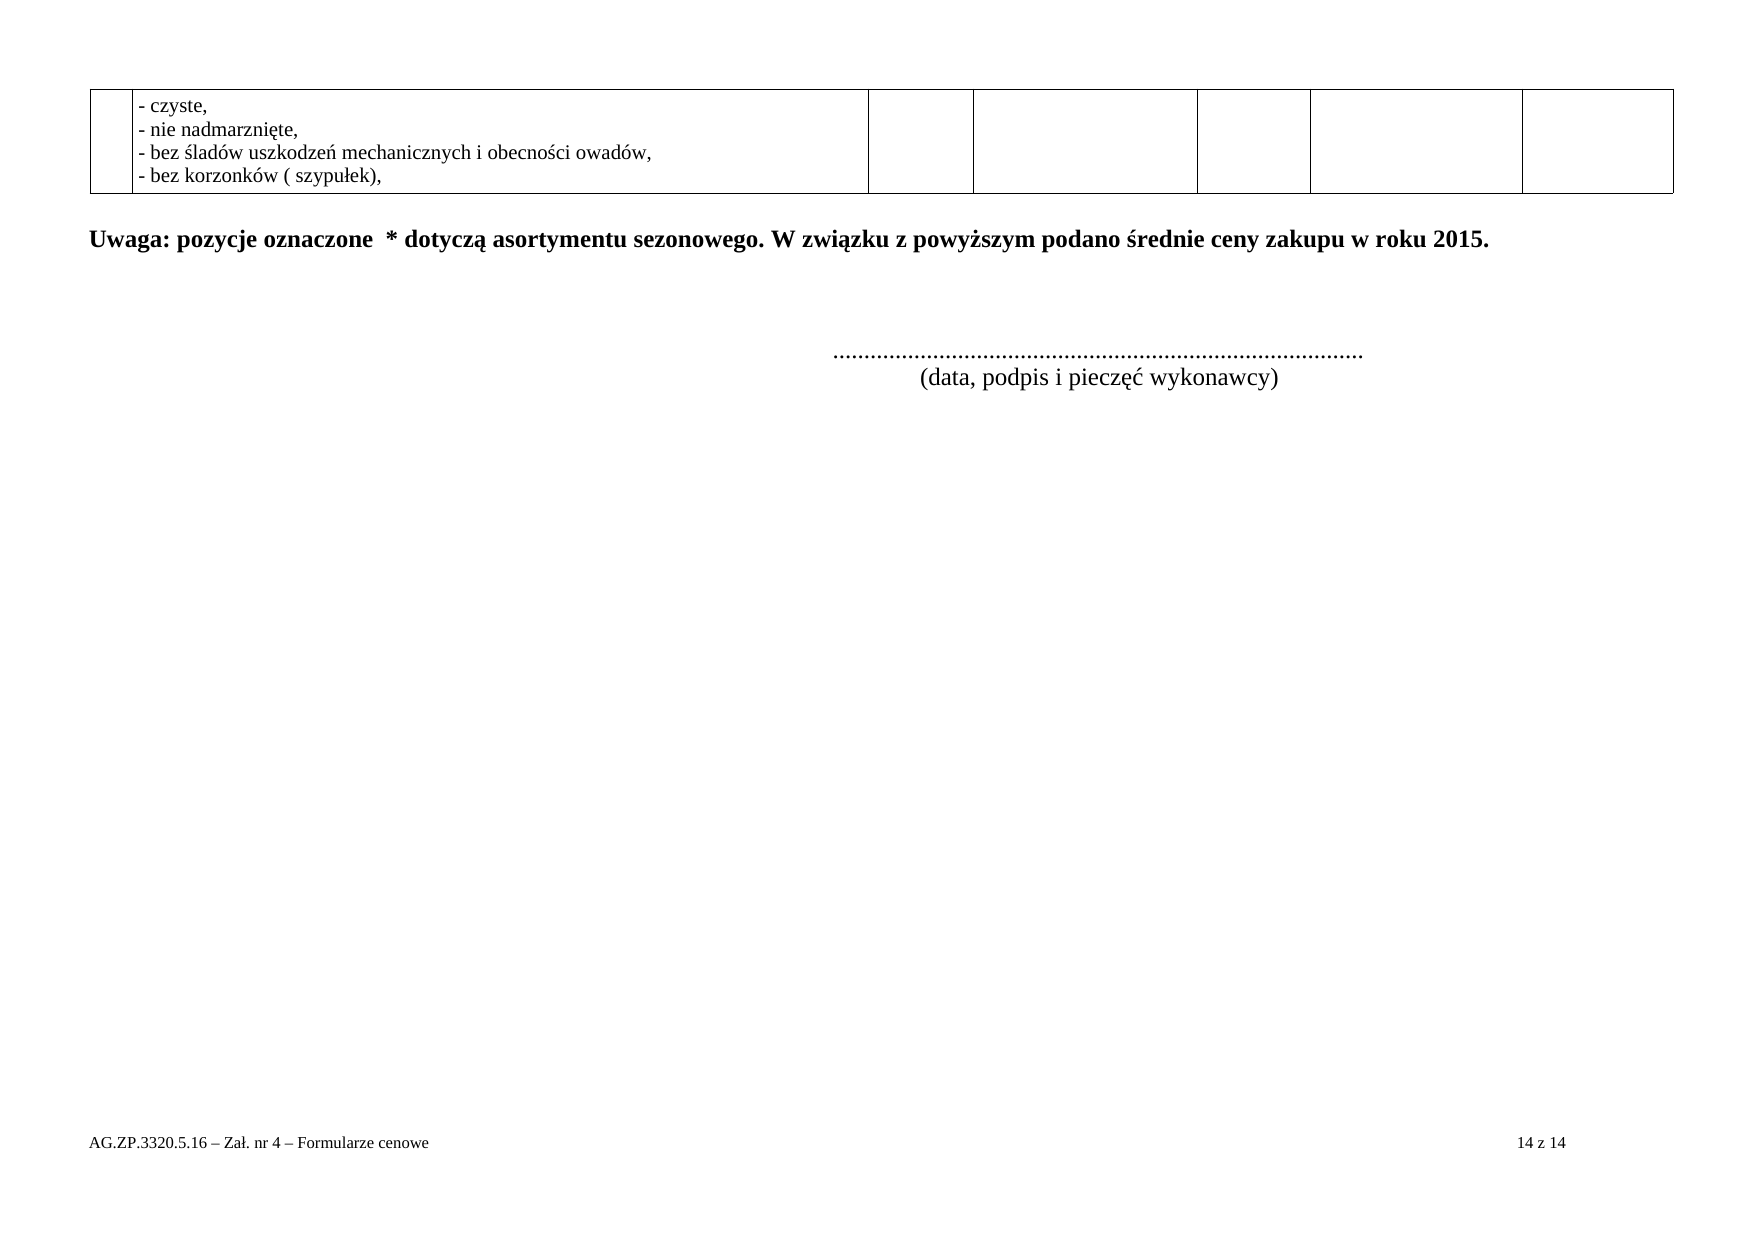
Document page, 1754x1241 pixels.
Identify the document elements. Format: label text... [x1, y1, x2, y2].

table_cell [1198, 90, 1310, 193]
table_cell [91, 90, 132, 193]
text (data, podpis i pieczęć wykonawcy) [88, 363, 1665, 391]
table_cell [974, 90, 1197, 193]
text Uwaga: pozycje oznaczone * dotyczą asortymentu sezonowego. W związku z powyższym podano średnie ceny zakupu w roku 2015. [88, 225, 1665, 253]
table_cell [1311, 90, 1522, 193]
table_cell [1523, 90, 1673, 193]
table_cell - czyste, - nie nadmarznięte, - bez śladów uszkodzeń mechanicznych i obecności owadów, - bez korzonków ( szypułek), [133, 90, 868, 193]
text ..................................................................................... [88, 336, 1665, 363]
table_cell [869, 90, 973, 193]
